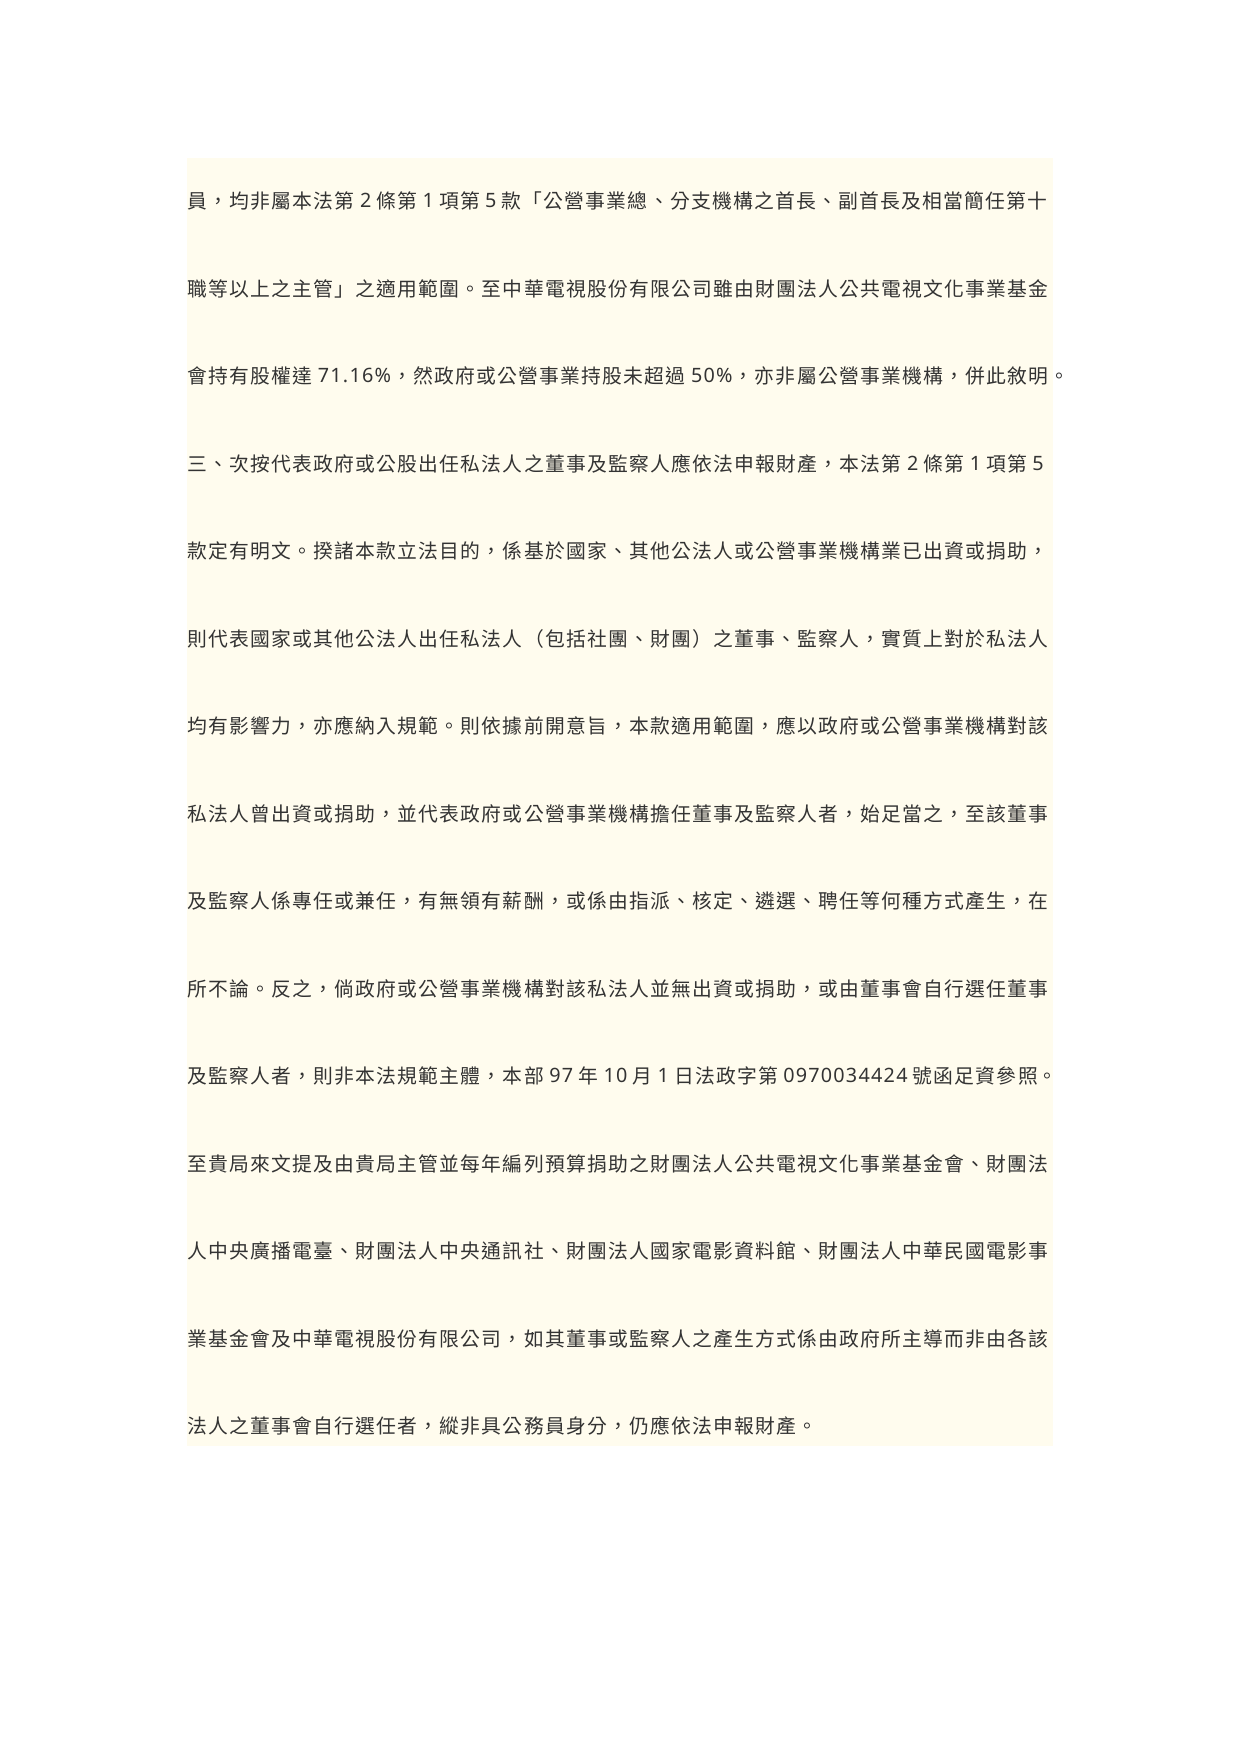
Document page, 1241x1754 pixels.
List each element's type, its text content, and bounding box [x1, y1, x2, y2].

text 主旨：有關公職人員財產申報法（下稱「本法」）第2條第1項第5款之適用疑義，復如說明，請查照。 說明： 一、復貴局97年10月3日聞法字第0970920061號函。 二、按本法所稱公營事業機構，係指各級政府獨資或合營者、政府與人民合資經營，且政府資本超過百分之五十者及政府與前二款公營事業或前二款公營事業投資於其他事業，其投資之資本合計超過該投資事業資本百分之五十者，本法施行細則第4條第2項定有明文。次按民法第60條規定：設立財團者，應訂立捐助章程，並訂明法人目的及所捐財產。準此，財團法人本無資本或營利之性質，而與公營事業機構迥然有別，貴局來文提及各財團法人董事長等相關人員，均非屬本法第2條第1項第5款「公營事業總、分支機構之首長、副首長及相當簡任第十職等以上之主管」之適用範圍。至中華電視股份有限公司雖由財團法人公共電視文化事業基金會持有股權達71.16%，然政府或公營事業持股未超過50%，亦非屬公營事業機構，併此敘明。 三、次按代表政府或公股出任私法人之董事及監察人應依法申報財產，本法第2條第1項第5款定有明文。揆諸本款立法目的，係基於國家、其他公法人或公營事業機構業已出資或捐助，則代表國家或其他公法人出任私法人（包括社團、財團）之董事、監察人，實質上對於私法人均有影響力，亦應納入規範。則依據前開意旨，本款適用範圍，應以政府或公營事業機構對該私法人曾出資或捐助，並代表政府或公營事業機構擔任董事及監察人者，始足當之，至該董事及監察人係專任或兼任，有無領有薪酬，或係由指派、核定、遴選、聘任等何種方式產生，在所不論。反之，倘政府或公營事業機構對該私法人並無出資或捐助，或由董事會自行選任董事及監察人者，則非本法規範主體，本部97年10月1日法政字第0970034424號函足資參照。至貴局來文提及由貴局主管並每年編列預算捐助之財團法人公共電視文化事業基金會、財團法人中央廣播電臺、財團法人中央通訊社、財團法人國家電影資料館、財團法人中華民國電影事業基金會及中華電視股份有限公司，如其董事或監察人之產生方式係由政府所主導而非由各該法人之董事會自行選任者，縱非具公務員身分，仍應依法申報財產。 [187, 158, 1053, 1446]
